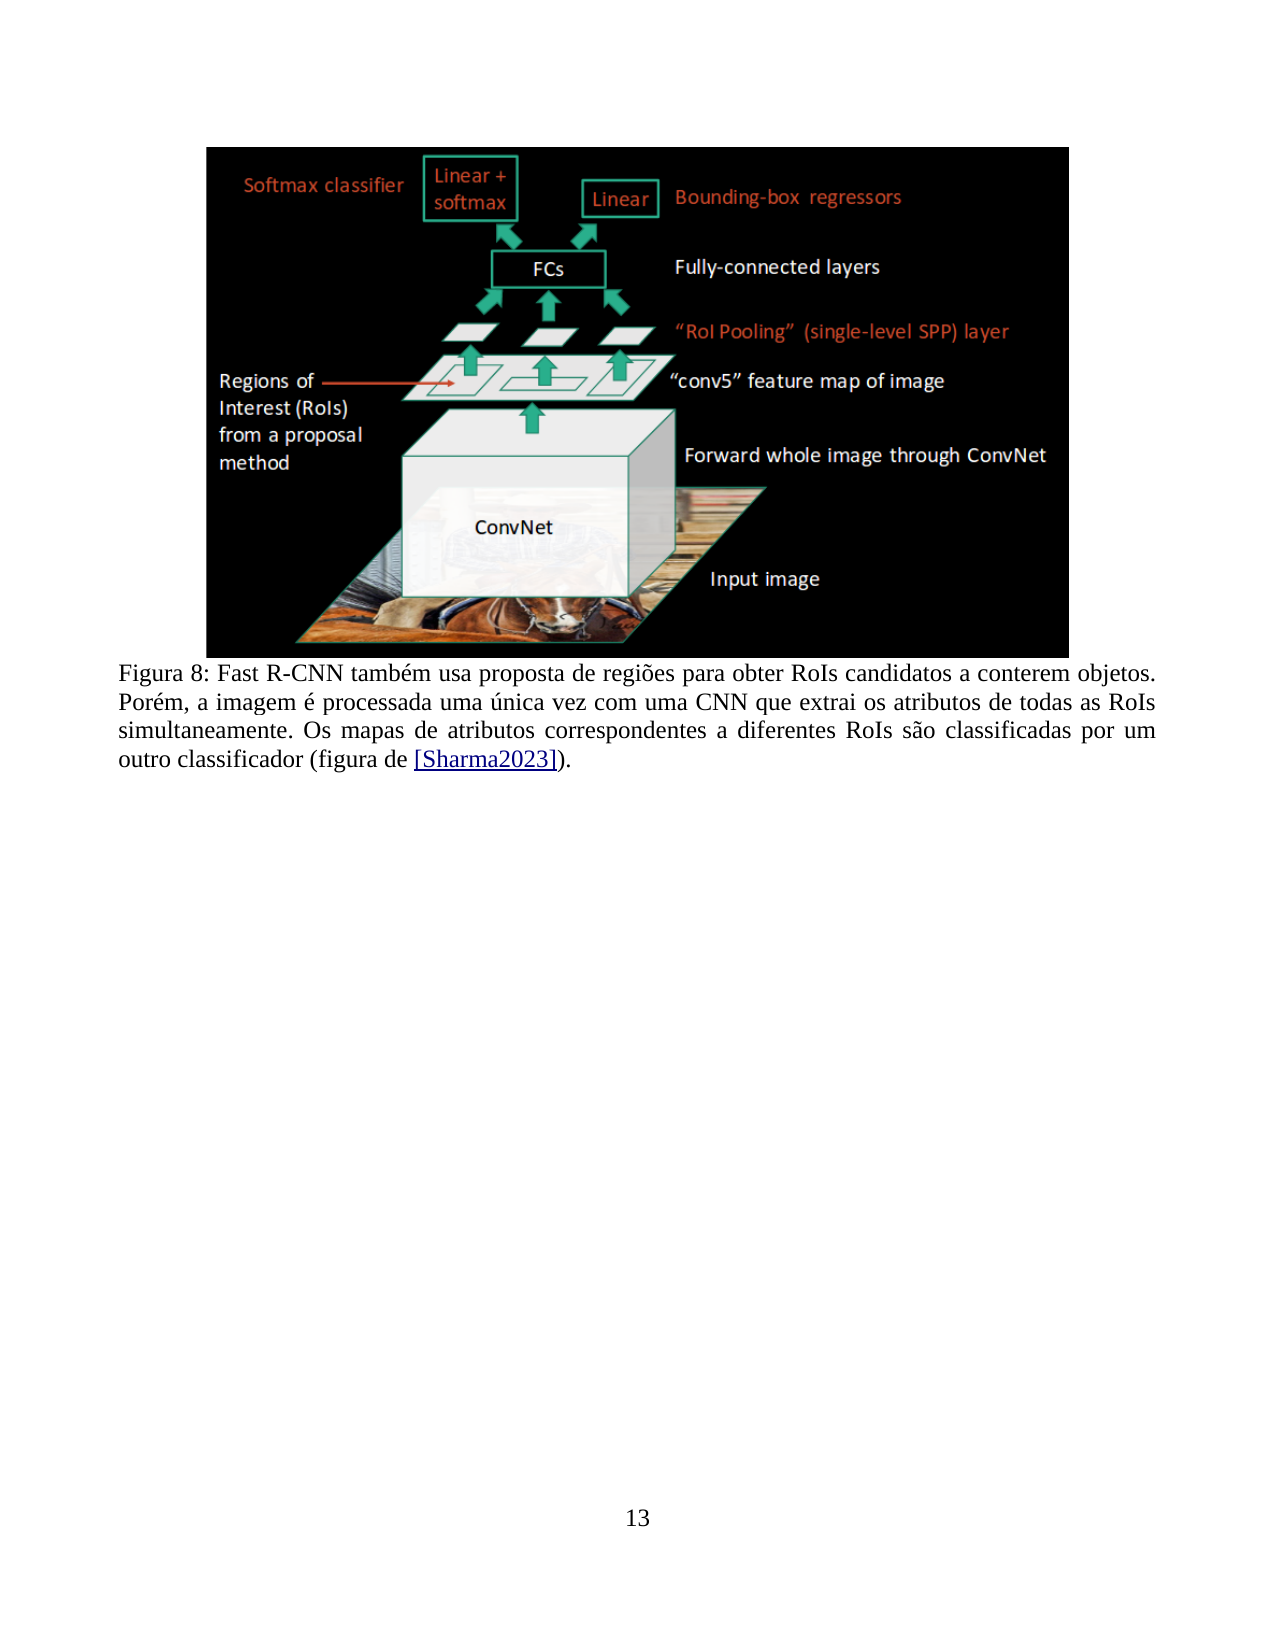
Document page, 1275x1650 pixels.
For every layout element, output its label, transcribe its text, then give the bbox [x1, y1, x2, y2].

text Figura 8: Fast R-CNN também usa proposta de regiões para obter RoIs candidatos a conterem objetos. Porém, a imagem é processada uma única vez com uma CNN que extrai os atributos de todas as RoIs simultaneamente. Os mapas de atributos correspondentes a diferentes RoIs são classificadas por um outro classificador (figura de [Sharma2023]). [118, 658, 1157, 773]
picture [206, 147, 1069, 658]
